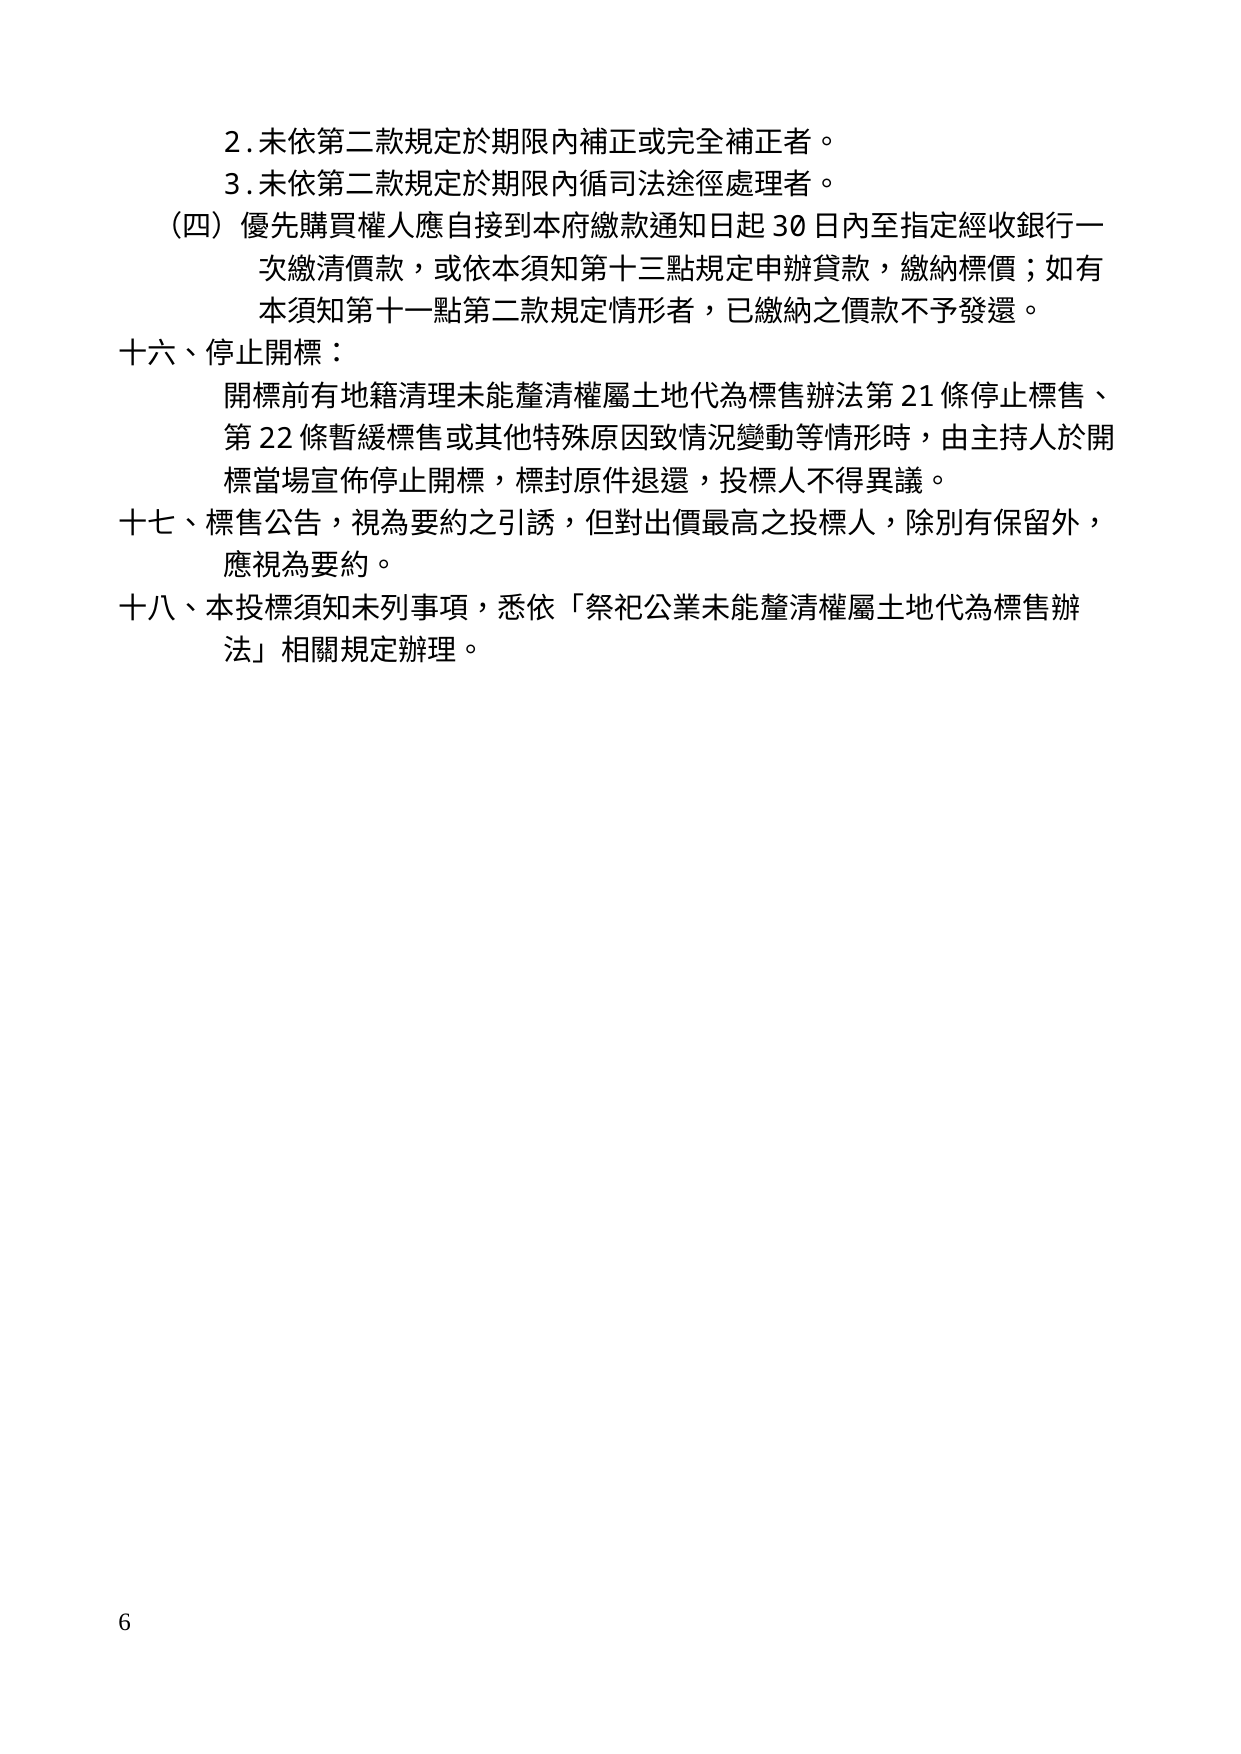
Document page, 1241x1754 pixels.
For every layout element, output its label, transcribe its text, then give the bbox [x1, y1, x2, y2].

text （四）優先購買權人應自接到本府繳款通知日起30日內至指定經收銀行一 [118, 203, 1122, 245]
text 十七、標售公告，視為要約之引誘，但對出價最高之投標人，除別有保留外， [118, 499, 1122, 542]
text 應視為要約。 [118, 542, 1122, 584]
text 十六、停止開標： [118, 330, 1122, 372]
text 第22條暫緩標售或其他特殊原因致情況變動等情形時，由主持人於開 [118, 415, 1122, 457]
text 法」相關規定辦理。 [118, 627, 1122, 669]
text 十八、本投標須知未列事項，悉依「祭祀公業未能釐清權屬土地代為標售辦 [118, 584, 1122, 627]
text 2.未依第二款規定於期限內補正或完全補正者。 [118, 118, 1122, 161]
text 標當場宣佈停止開標，標封原件退還，投標人不得異議。 [118, 457, 1122, 499]
text 本須知第十一點第二款規定情形者，已繳納之價款不予發還。 [118, 288, 1122, 330]
text 3.未依第二款規定於期限內循司法途徑處理者。 [118, 161, 1122, 203]
text 開標前有地籍清理未能釐清權屬土地代為標售辦法第21條停止標售、 [118, 372, 1122, 415]
text 次繳清價款，或依本須知第十三點規定申辦貸款，繳納標價；如有 [118, 245, 1122, 288]
